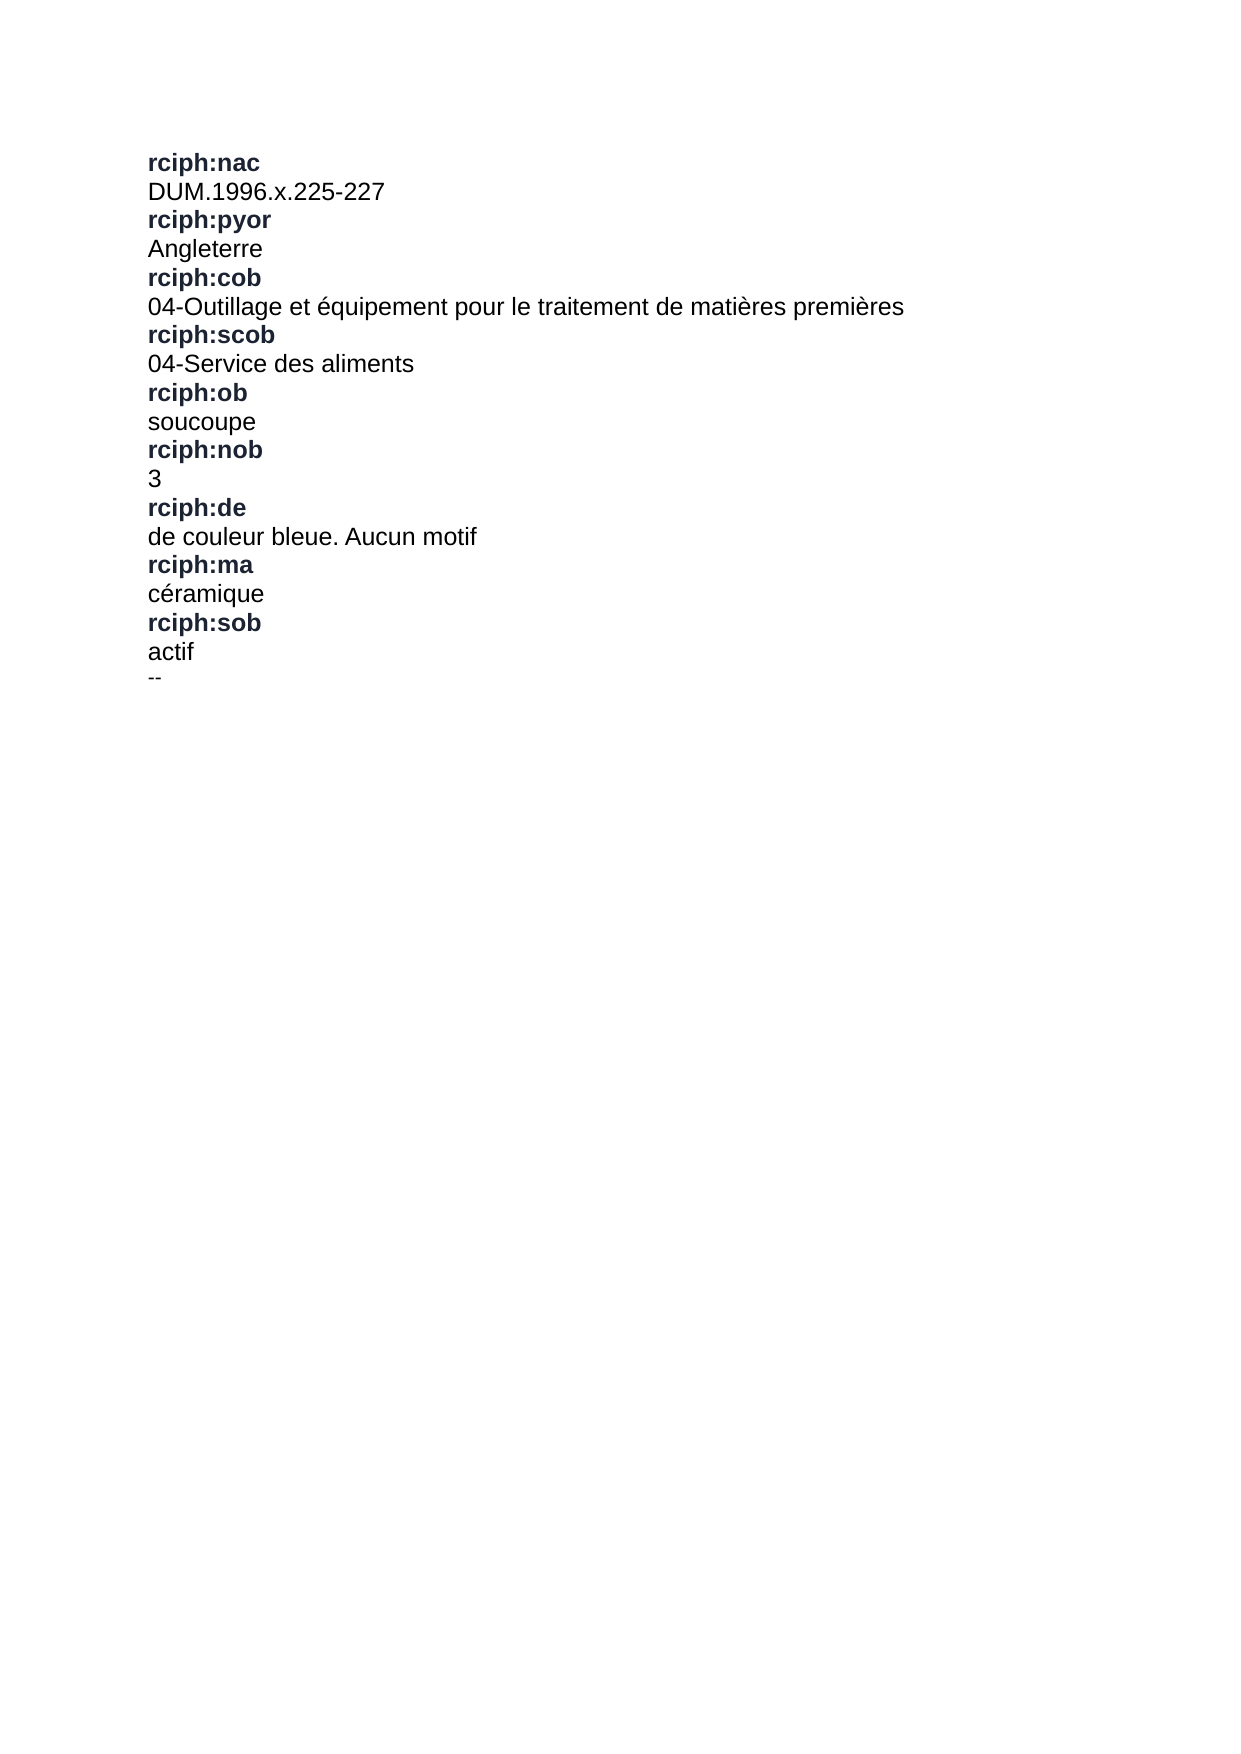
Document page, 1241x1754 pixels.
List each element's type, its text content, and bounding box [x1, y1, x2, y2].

text rciph:ma [148, 550, 1092, 579]
text rciph:nob [148, 435, 1092, 464]
text -- [148, 665, 1092, 689]
text Angleterre [148, 234, 1092, 263]
text de couleur bleue. Aucun motif [148, 521, 1092, 550]
text soucoupe [148, 406, 1092, 435]
text rciph:scob [148, 320, 1092, 349]
text rciph:ob [148, 378, 1092, 406]
text rciph:nac [148, 148, 1092, 176]
text 04-Outillage et équipement pour le traitement de matières premières [148, 291, 1092, 320]
text actif [148, 636, 1092, 665]
text rciph:de [148, 493, 1092, 521]
text rciph:sob [148, 608, 1092, 636]
text 3 [148, 464, 1092, 493]
text céramique [148, 579, 1092, 608]
text DUM.1996.x.225-227 [148, 176, 1092, 205]
text 04-Service des aliments [148, 349, 1092, 378]
text rciph:pyor [148, 205, 1092, 234]
text rciph:cob [148, 263, 1092, 291]
